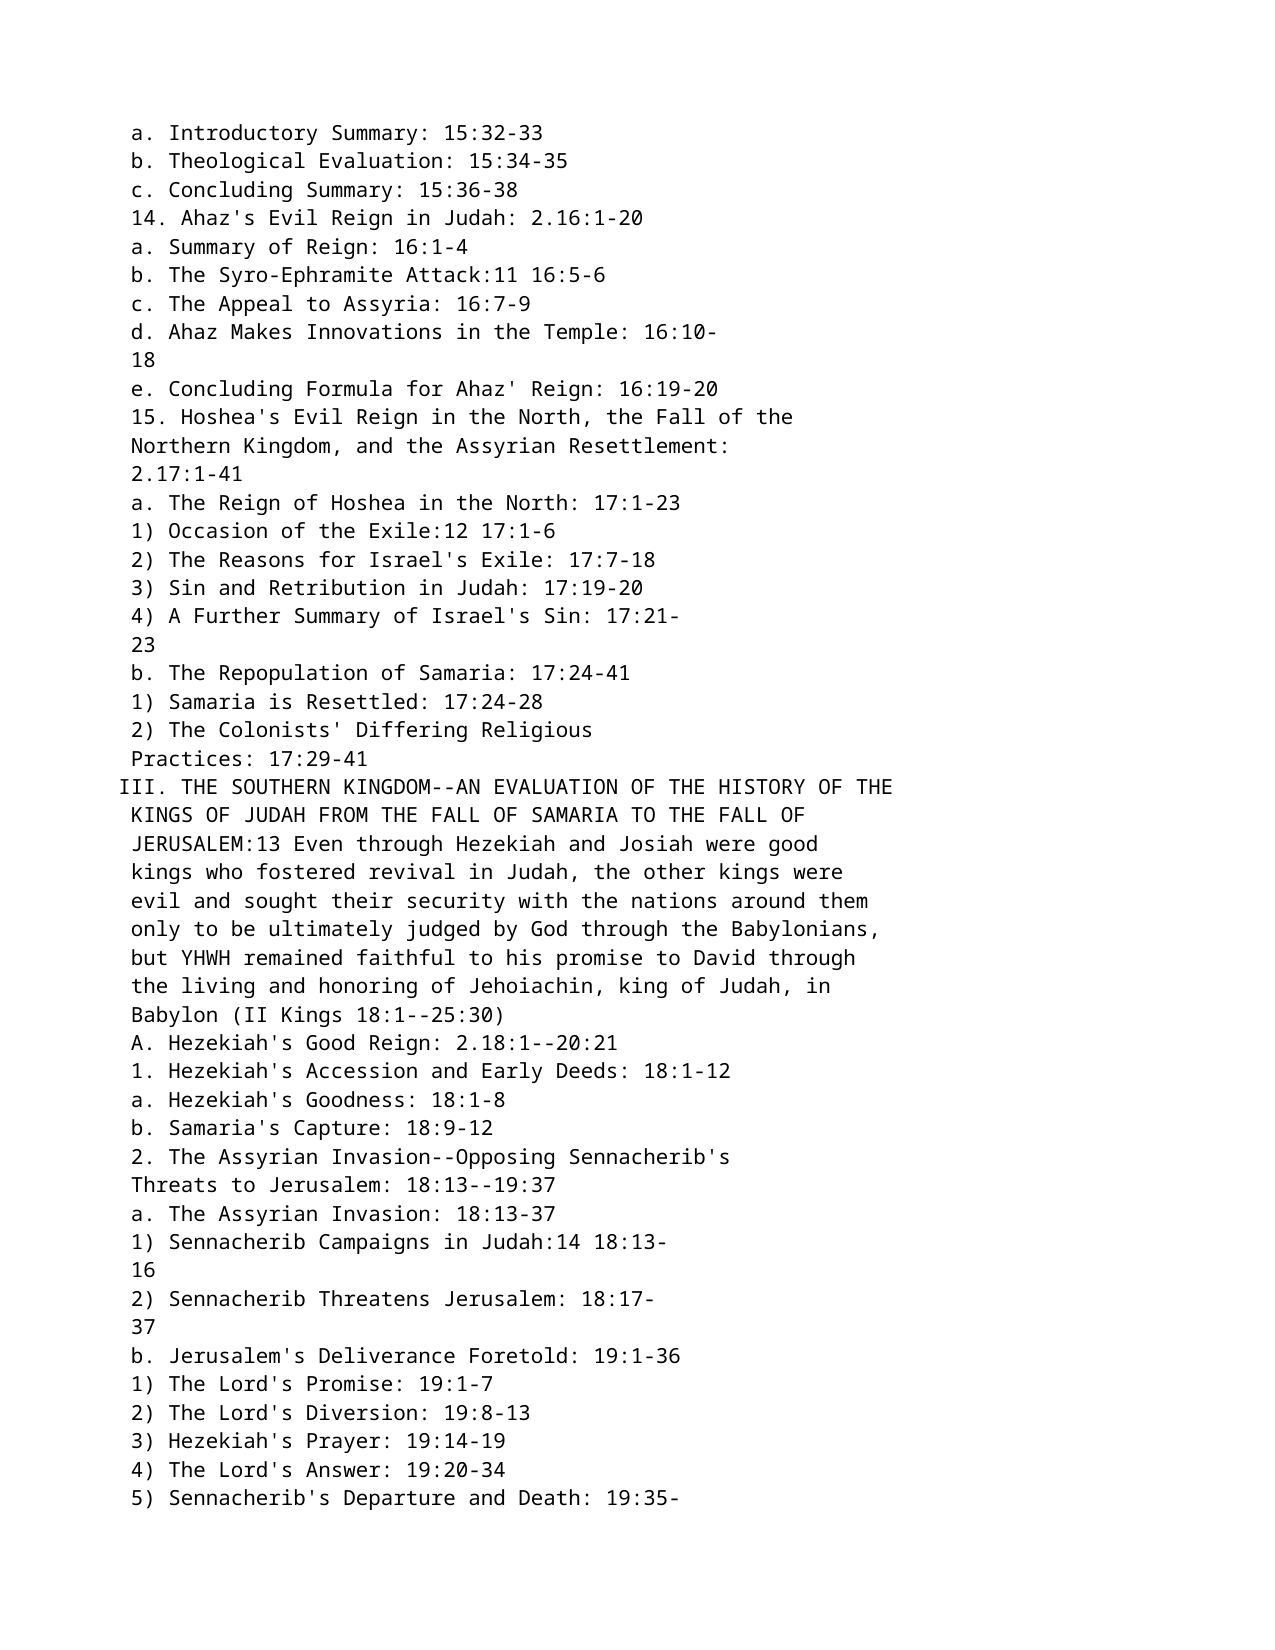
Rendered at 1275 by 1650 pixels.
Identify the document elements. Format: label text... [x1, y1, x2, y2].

text 23 [118, 630, 1157, 658]
text d. Ahaz Makes Innovations in the Temple: 16:10- [118, 317, 1157, 346]
text 3) Hezekiah's Prayer: 19:14-19 [118, 1426, 1157, 1455]
text the living and honoring of Jehoiachin, king of Judah, in [118, 971, 1157, 1000]
text 1) Sennacherib Campaigns in Judah:14 18:13- [118, 1227, 1157, 1256]
text A. Hezekiah's Good Reign: 2.18:1--20:21 [118, 1028, 1157, 1057]
text b. Samaria's Capture: 18:9-12 [118, 1113, 1157, 1142]
text a. Hezekiah's Goodness: 18:1-8 [118, 1085, 1157, 1113]
text JERUSALEM:13 Even through Hezekiah and Josiah were good [118, 829, 1157, 857]
text 2) The Colonists' Differing Religious [118, 715, 1157, 744]
text 15. Hoshea's Evil Reign in the North, the Fall of the [118, 402, 1157, 431]
text but YHWH remained faithful to his promise to David through [118, 943, 1157, 971]
text 1) The Lord's Promise: 19:1-7 [118, 1369, 1157, 1398]
text only to be ultimately judged by God through the Babylonians, [118, 914, 1157, 943]
text b. Theological Evaluation: 15:34-35 [118, 147, 1157, 175]
text a. The Reign of Hoshea in the North: 17:1-23 [118, 488, 1157, 516]
text c. The Appeal to Assyria: 16:7-9 [118, 289, 1157, 317]
text a. The Assyrian Invasion: 18:13-37 [118, 1199, 1157, 1227]
text c. Concluding Summary: 15:36-38 [118, 175, 1157, 203]
text 4) A Further Summary of Israel's Sin: 17:21- [118, 602, 1157, 630]
text b. The Repopulation of Samaria: 17:24-41 [118, 658, 1157, 687]
text Practices: 17:29-41 [118, 744, 1157, 772]
text 4) The Lord's Answer: 19:20-34 [118, 1455, 1157, 1483]
text Threats to Jerusalem: 18:13--19:37 [118, 1170, 1157, 1199]
text 2. The Assyrian Invasion--Opposing Sennacherib's [118, 1142, 1157, 1170]
text kings who fostered revival in Judah, the other kings were [118, 857, 1157, 886]
text 3) Sin and Retribution in Judah: 17:19-20 [118, 573, 1157, 602]
text 2) The Reasons for Israel's Exile: 17:7-18 [118, 545, 1157, 573]
text 18 [118, 346, 1157, 374]
text a. Summary of Reign: 16:1-4 [118, 232, 1157, 260]
text KINGS OF JUDAH FROM THE FALL OF SAMARIA TO THE FALL OF [118, 801, 1157, 829]
text 1) Occasion of the Exile:12 17:1-6 [118, 516, 1157, 545]
text 5) Sennacherib's Departure and Death: 19:35- [118, 1483, 1157, 1512]
text 2) The Lord's Diversion: 19:8-13 [118, 1398, 1157, 1426]
text a. Introductory Summary: 15:32-33 [118, 118, 1157, 147]
text e. Concluding Formula for Ahaz' Reign: 16:19-20 [118, 374, 1157, 402]
text Babylon (II Kings 18:1--25:30) [118, 1000, 1157, 1028]
text evil and sought their security with the nations around them [118, 886, 1157, 914]
text 1) Samaria is Resettled: 17:24-28 [118, 687, 1157, 715]
text III. THE SOUTHERN KINGDOM--AN EVALUATION OF THE HISTORY OF THE [118, 772, 1157, 801]
text Northern Kingdom, and the Assyrian Resettlement: [118, 431, 1157, 459]
text 1. Hezekiah's Accession and Early Deeds: 18:1-12 [118, 1057, 1157, 1085]
text b. Jerusalem's Deliverance Foretold: 19:1-36 [118, 1341, 1157, 1369]
text 2) Sennacherib Threatens Jerusalem: 18:17- [118, 1284, 1157, 1312]
text 37 [118, 1312, 1157, 1341]
text 16 [118, 1256, 1157, 1284]
text 2.17:1-41 [118, 459, 1157, 488]
text 14. Ahaz's Evil Reign in Judah: 2.16:1-20 [118, 203, 1157, 232]
text b. The Syro-Ephramite Attack:11 16:5-6 [118, 260, 1157, 289]
